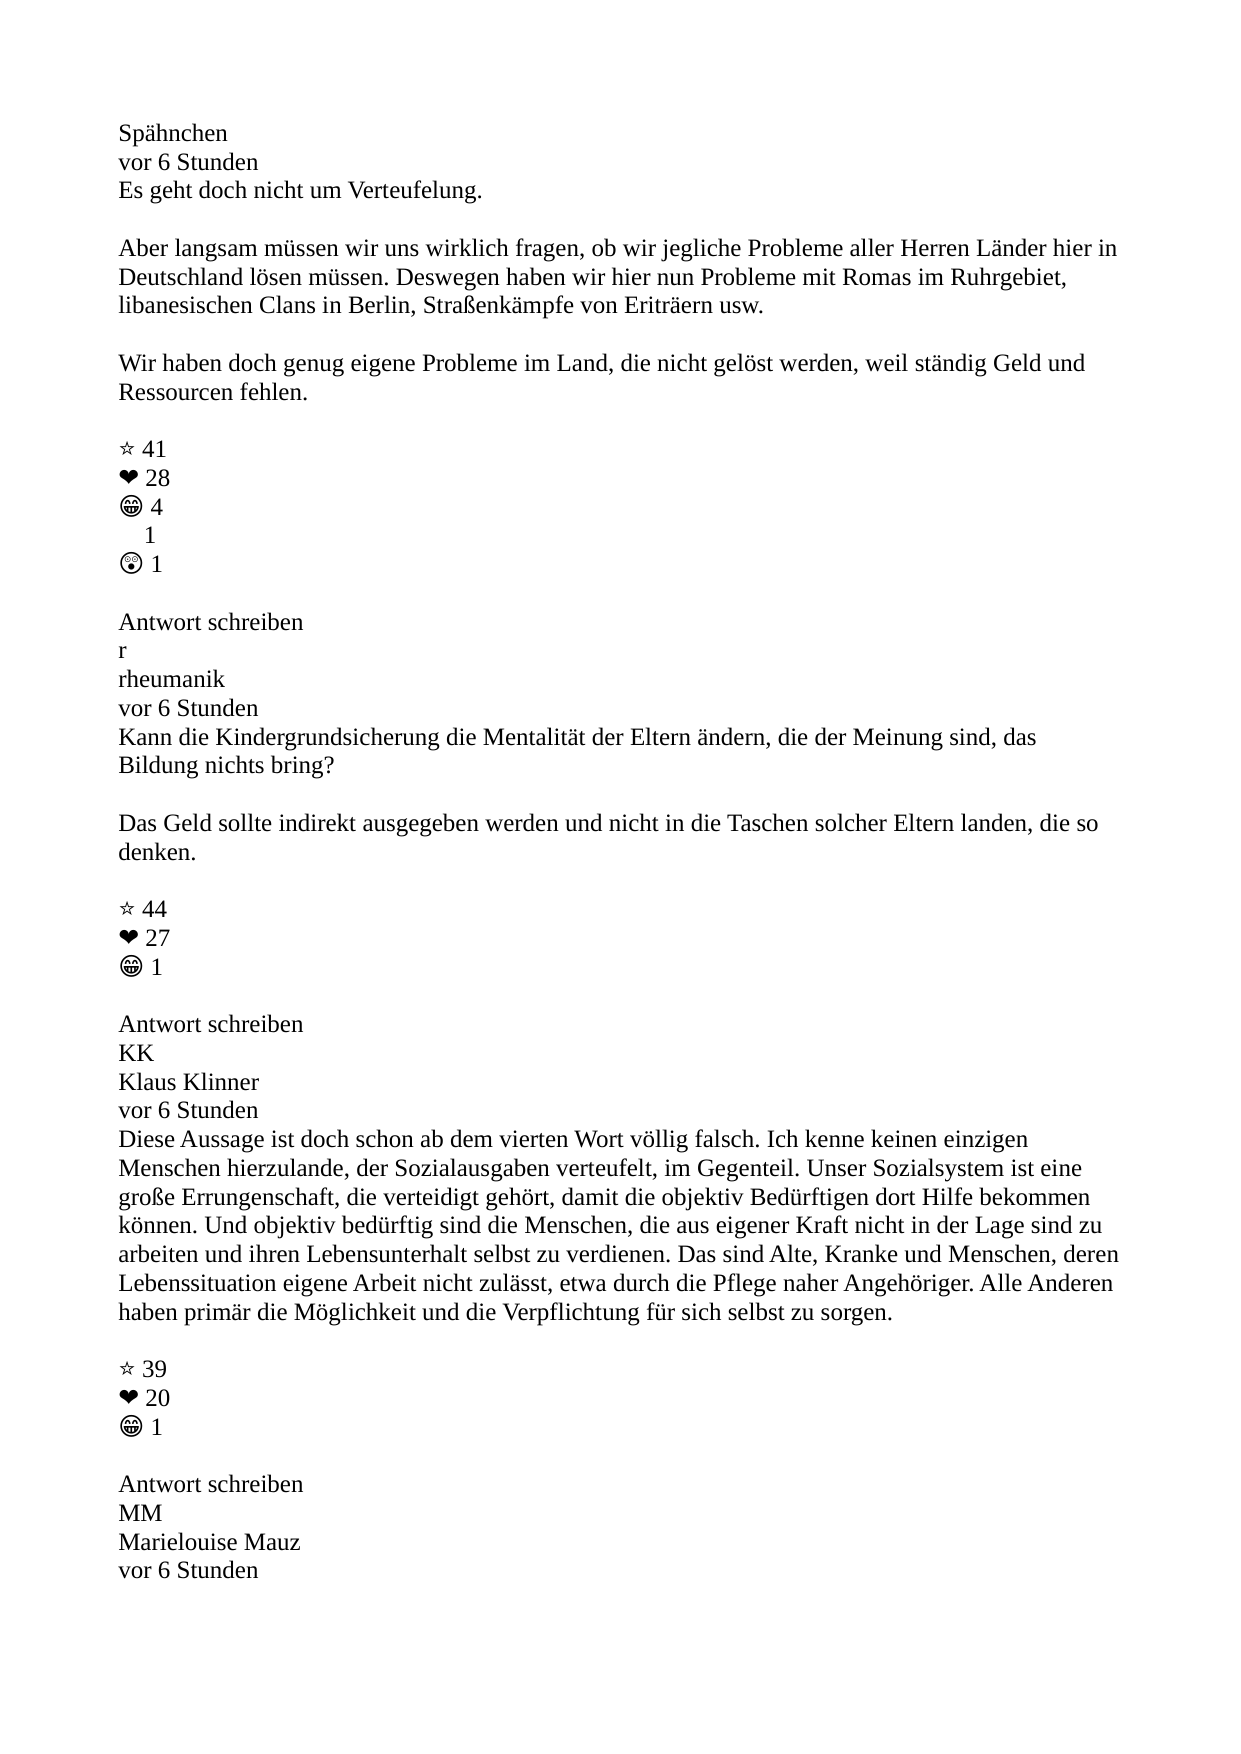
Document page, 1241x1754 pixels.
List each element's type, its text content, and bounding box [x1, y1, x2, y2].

text rheumanik [118, 664, 1122, 693]
text Es geht doch nicht um Verteufelung. [118, 176, 1122, 204]
text ⭐️ 41 [118, 434, 1122, 463]
text Antwort schreiben [118, 1009, 1122, 1038]
text 😁 1 [118, 952, 1122, 981]
text Das Geld sollte indirekt ausgegeben werden und nicht in die Taschen solcher Eltern landen, die so denken. [118, 808, 1122, 866]
text vor 6 Stunden [118, 147, 1122, 176]
text ❤️ 20 [118, 1383, 1122, 1412]
text MM [118, 1498, 1122, 1527]
text ❤️ 28 [118, 463, 1122, 492]
text Diese Aussage ist doch schon ab dem vierten Wort völlig falsch. Ich kenne keinen einzigen Menschen hierzulande, der Sozialausgaben verteufelt, im Gegenteil. Unser Sozialsystem ist eine große Errungenschaft, die verteidigt gehört, damit die objektiv Bedürftigen dort Hilfe bekommen können. Und objektiv bedürftig sind die Menschen, die aus eigener Kraft nicht in der Lage sind zu arbeiten und ihren Lebensunterhalt selbst zu verdienen. Das sind Alte, Kranke und Menschen, deren Lebenssituation eigene Arbeit nicht zulässt, etwa durch die Pflege naher Angehöriger. Alle Anderen haben primär die Möglichkeit und die Verpflichtung für sich selbst zu sorgen. [118, 1124, 1122, 1326]
text 😲 1 [118, 549, 1122, 578]
text vor 6 Stunden [118, 693, 1122, 722]
text Marielouise Mauz [118, 1527, 1122, 1556]
text Spähnchen [118, 118, 1122, 147]
text Antwort schreiben [118, 607, 1122, 636]
text KK [118, 1038, 1122, 1067]
text 🤨 1 [118, 521, 1122, 549]
text vor 6 Stunden [118, 1096, 1122, 1124]
text 😁 1 [118, 1412, 1122, 1441]
text vor 6 Stunden [118, 1556, 1122, 1584]
text Klaus Klinner [118, 1067, 1122, 1096]
text Kann die Kindergrundsicherung die Mentalität der Eltern ändern, die der Meinung sind, das Bildung nichts bring? [118, 722, 1122, 779]
text ❤️ 27 [118, 923, 1122, 952]
text ⭐️ 39 [118, 1354, 1122, 1383]
text Antwort schreiben [118, 1469, 1122, 1498]
text Wir haben doch genug eigene Probleme im Land, die nicht gelöst werden, weil ständig Geld und Ressourcen fehlen. [118, 348, 1122, 406]
text r [118, 636, 1122, 664]
text ⭐️ 44 [118, 894, 1122, 923]
text Aber langsam müssen wir uns wirklich fragen, ob wir jegliche Probleme aller Herren Länder hier in Deutschland lösen müssen. Deswegen haben wir hier nun Probleme mit Romas im Ruhrgebiet, libanesischen Clans in Berlin, Straßenkämpfe von Eriträern usw. [118, 233, 1122, 319]
text 😁 4 [118, 492, 1122, 521]
